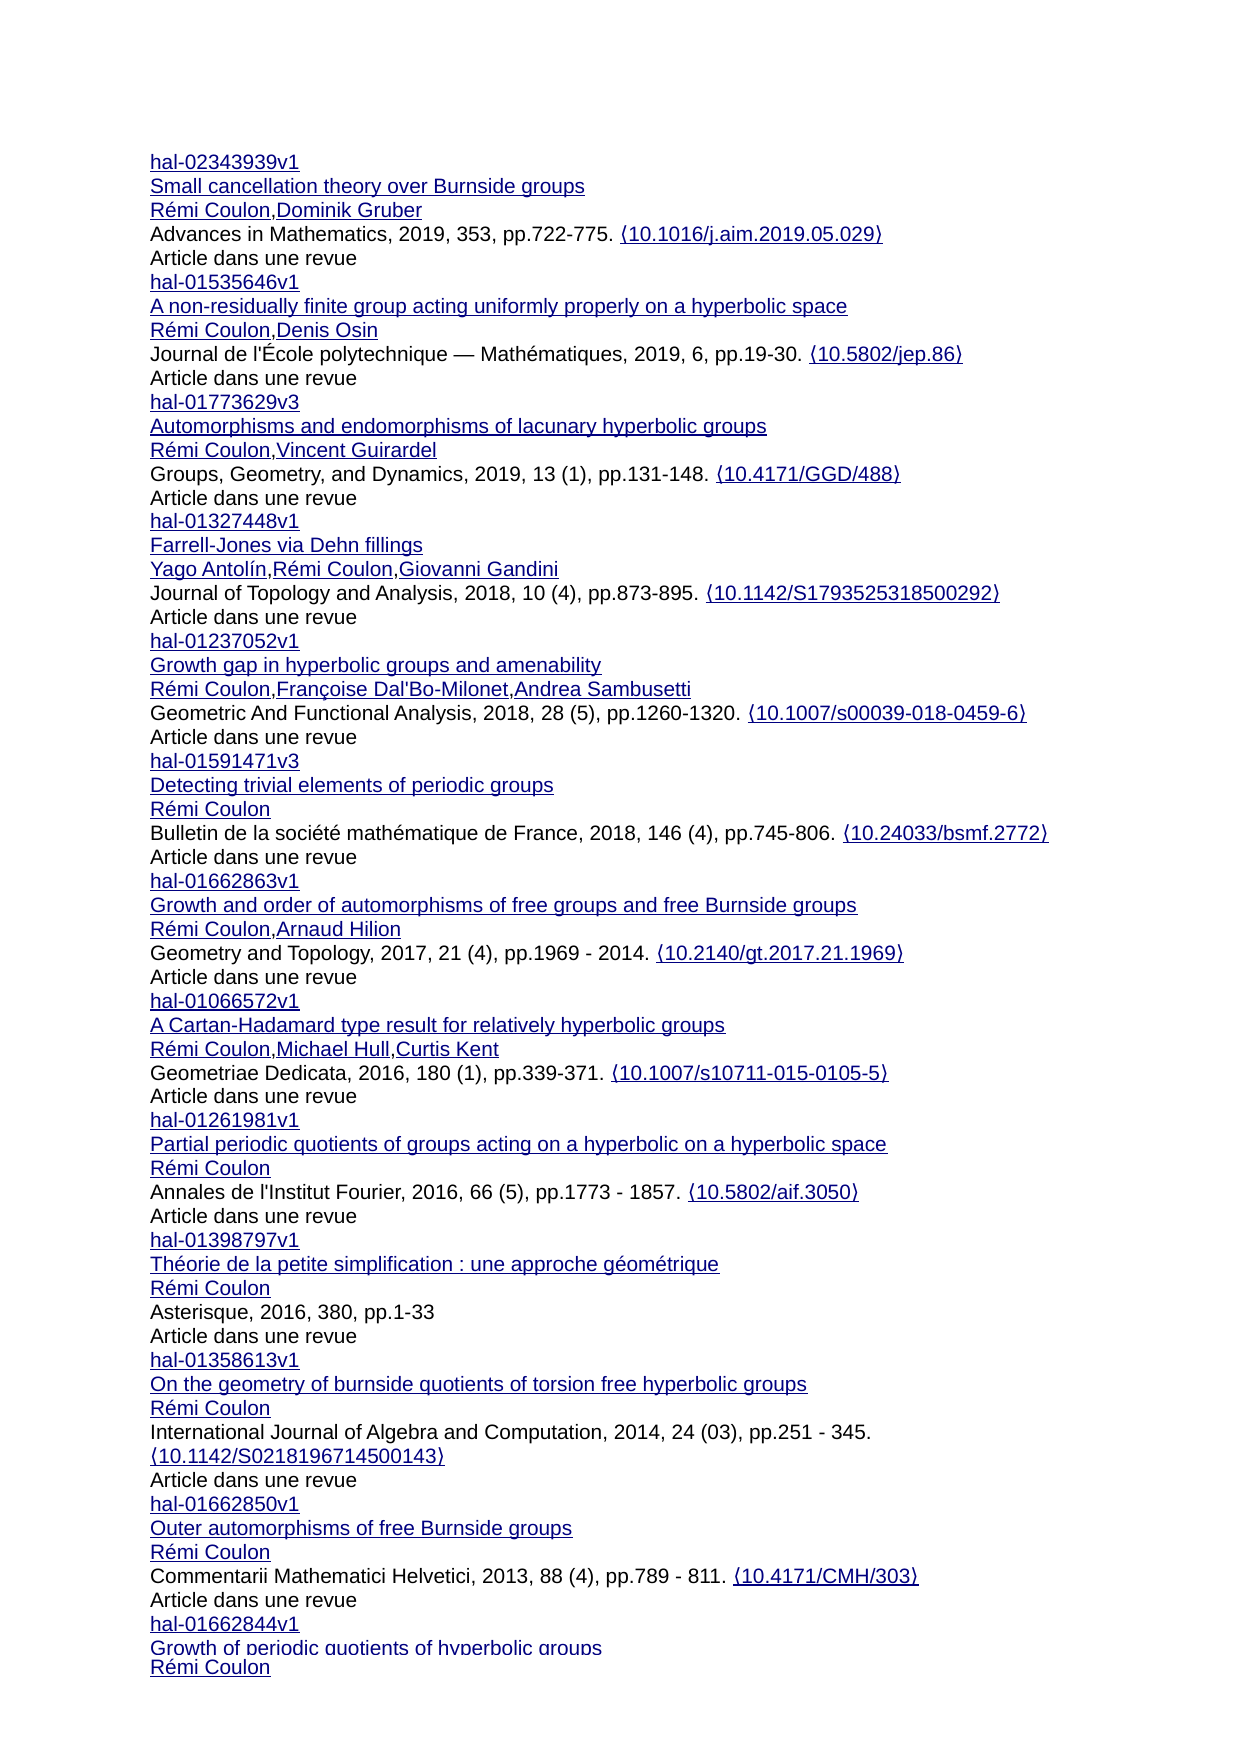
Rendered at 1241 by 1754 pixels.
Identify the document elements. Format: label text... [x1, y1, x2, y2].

table_cell Automorphisms and endomorphisms of lacunary hyperbolic groups Rémi Coulon,Vincent Guirardel Groups, Geometry, and Dynamics, 2019, 13 (1), pp.131-148. ⟨10.4171/GGD/488⟩ Article dans une revue hal-01327448v1 [150, 414, 1090, 533]
table_cell Detecting trivial elements of periodic groups Rémi Coulon Bulletin de la société mathématique de France, 2018, 146 (4), pp.745-806. ⟨10.24033/bsmf.2772⟩ Article dans une revue hal-01662863v1 [150, 773, 1090, 893]
table_cell Growth gap in hyperbolic groups and amenability Rémi Coulon,Françoise Dal'Bo-Milonet,Andrea Sambusetti Geometric And Functional Analysis, 2018, 28 (5), pp.1260-1320. ⟨10.1007/s00039-018-0459-6⟩ Article dans une revue hal-01591471v3 [150, 653, 1090, 773]
table_cell Théorie de la petite simplification : une approche géométrique Rémi Coulon Asterisque, 2016, 380, pp.1-33 Article dans une revue hal-01358613v1 [150, 1252, 1090, 1372]
table_cell Growth and order of automorphisms of free groups and free Burnside groups Rémi Coulon,Arnaud Hilion Geometry and Topology, 2017, 21 (4), pp.1969 - 2014. ⟨10.2140/gt.2017.21.1969⟩ Article dans une revue hal-01066572v1 [150, 893, 1090, 1012]
table_cell A non-residually finite group acting uniformly properly on a hyperbolic space Rémi Coulon,Denis Osin Journal de l'École polytechnique — Mathématiques, 2019, 6, pp.19-30. ⟨10.5802/jep.86⟩ Article dans une revue hal-01773629v3 [150, 294, 1090, 413]
table_cell Farrell-Jones via Dehn fillings Yago Antolín,Rémi Coulon,Giovanni Gandini Journal of Topology and Analysis, 2018, 10 (4), pp.873-895. ⟨10.1142/S1793525318500292⟩ Article dans une revue hal-01237052v1 [150, 533, 1090, 653]
table_cell A Cartan-Hadamard type result for relatively hyperbolic groups Rémi Coulon,Michael Hull,Curtis Kent Geometriae Dedicata, 2016, 180 (1), pp.339-371. ⟨10.1007/s10711-015-0105-5⟩ Article dans une revue hal-01261981v1 [150, 1013, 1090, 1132]
table_cell hal-02343939v1 [150, 150, 1090, 174]
table_cell Partial periodic quotients of groups acting on a hyperbolic on a hyperbolic space Rémi Coulon Annales de l'Institut Fourier, 2016, 66 (5), pp.1773 - 1857. ⟨10.5802/aif.3050⟩ Article dans une revue hal-01398797v1 [150, 1132, 1090, 1252]
table_cell Small cancellation theory over Burnside groups Rémi Coulon,Dominik Gruber Advances in Mathematics, 2019, 353, pp.722-775. ⟨10.1016/j.aim.2019.05.029⟩ Article dans une revue hal-01535646v1 [150, 174, 1090, 294]
table_cell Growth of periodic quotients of hyperbolic groups Rémi Coulon [150, 1635, 1090, 1679]
table_cell On the geometry of burnside quotients of torsion free hyperbolic groups Rémi Coulon International Journal of Algebra and Computation, 2014, 24 (03), pp.251 - 345. ⟨10.1142/S0218196714500143⟩ Article dans une revue hal-01662850v1 [150, 1372, 1090, 1516]
table_cell Outer automorphisms of free Burnside groups Rémi Coulon Commentarii Mathematici Helvetici, 2013, 88 (4), pp.789 - 811. ⟨10.4171/CMH/303⟩ Article dans une revue hal-01662844v1 [150, 1516, 1090, 1635]
